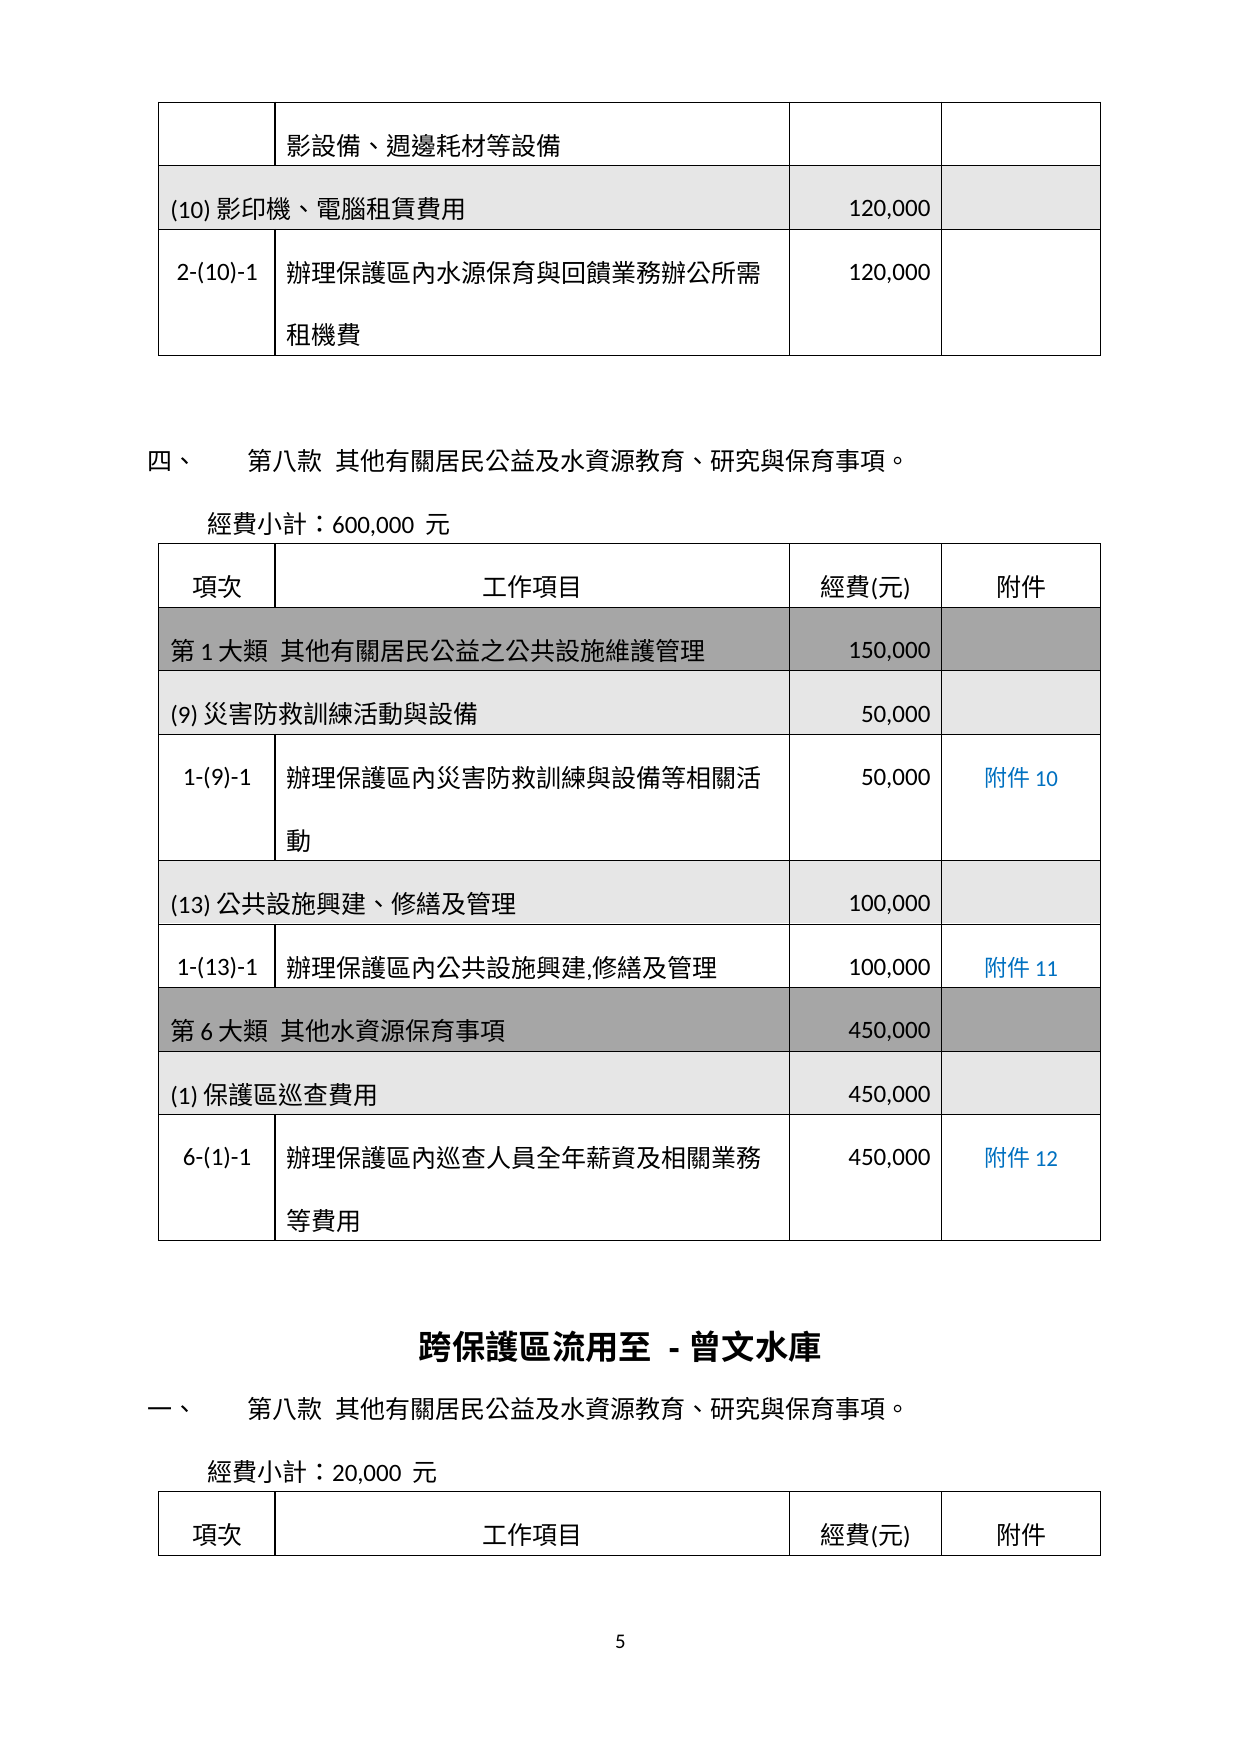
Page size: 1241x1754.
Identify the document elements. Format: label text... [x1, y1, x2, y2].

table_cell (1) 保護區巡查費用 [159, 1052, 789, 1114]
table_cell 120,000 [790, 166, 941, 229]
table_cell [942, 988, 1100, 1051]
table_cell 150,000 [790, 608, 941, 670]
table_cell 6-(1)-1 [159, 1115, 274, 1240]
table_cell 1-(9)-1 [159, 735, 274, 860]
table_cell (10) 影印機、電腦租賃費用 [159, 166, 789, 229]
table_header 項次 [159, 1492, 274, 1555]
table_header 經費(元) [790, 544, 941, 607]
table_cell 第6大類 其他水資源保育事項 [159, 988, 789, 1051]
table_cell 100,000 [790, 925, 941, 987]
table_cell 辦理保護區內公共設施興建,修繕及管理 [276, 925, 789, 987]
table_cell 附件10 [942, 735, 1100, 860]
table_cell [942, 861, 1100, 923]
table_cell (9) 災害防救訓練活動與設備 [159, 671, 789, 734]
table_cell 50,000 [790, 671, 941, 734]
table_cell 450,000 [790, 1115, 941, 1240]
table_cell 120,000 [790, 230, 941, 355]
table_cell [942, 671, 1100, 734]
table_cell 附件12 [942, 1115, 1100, 1240]
text 跨保護區流用至 - 曾文水庫 [148, 1304, 1092, 1366]
table_cell [159, 103, 274, 165]
table_cell 100,000 [790, 861, 941, 923]
table_cell 50,000 [790, 735, 941, 860]
table_cell 影設備、週邊耗材等設備 [276, 103, 789, 165]
table_cell (13) 公共設施興建、修繕及管理 [159, 861, 789, 923]
table_cell 1-(13)-1 [159, 925, 274, 987]
table_cell [942, 166, 1100, 229]
table_cell 第1大類 其他有關居民公益之公共設施維護管理 [159, 608, 789, 670]
text 經費小計：600,000 元 [207, 481, 1092, 543]
table_header 附件 [942, 544, 1100, 607]
table_cell 辦理保護區內巡查人員全年薪資及相關業務等費用 [276, 1115, 789, 1240]
table_header 工作項目 [276, 544, 789, 607]
table_header 附件 [942, 1492, 1100, 1555]
table_cell [942, 608, 1100, 670]
table_cell 辦理保護區內災害防救訓練與設備等相關活動 [276, 735, 789, 860]
table_header 工作項目 [276, 1492, 789, 1555]
table_cell 附件11 [942, 925, 1100, 987]
table_cell [790, 103, 941, 165]
table_header 項次 [159, 544, 274, 607]
table_cell 450,000 [790, 1052, 941, 1114]
table_header 經費(元) [790, 1492, 941, 1555]
list 第八款 其他有關居民公益及水資源教育、研究與保育事項。 [148, 1366, 1092, 1429]
table_cell 2-(10)-1 [159, 230, 274, 355]
text 經費小計：20,000 元 [207, 1429, 1092, 1491]
table_cell [942, 103, 1100, 165]
table_cell 450,000 [790, 988, 941, 1051]
table_cell [942, 1052, 1100, 1114]
table_cell 辦理保護區內水源保育與回饋業務辦公所需租機費 [276, 230, 789, 355]
table_cell [942, 230, 1100, 355]
list 第八款 其他有關居民公益及水資源教育、研究與保育事項。 [148, 418, 1092, 481]
